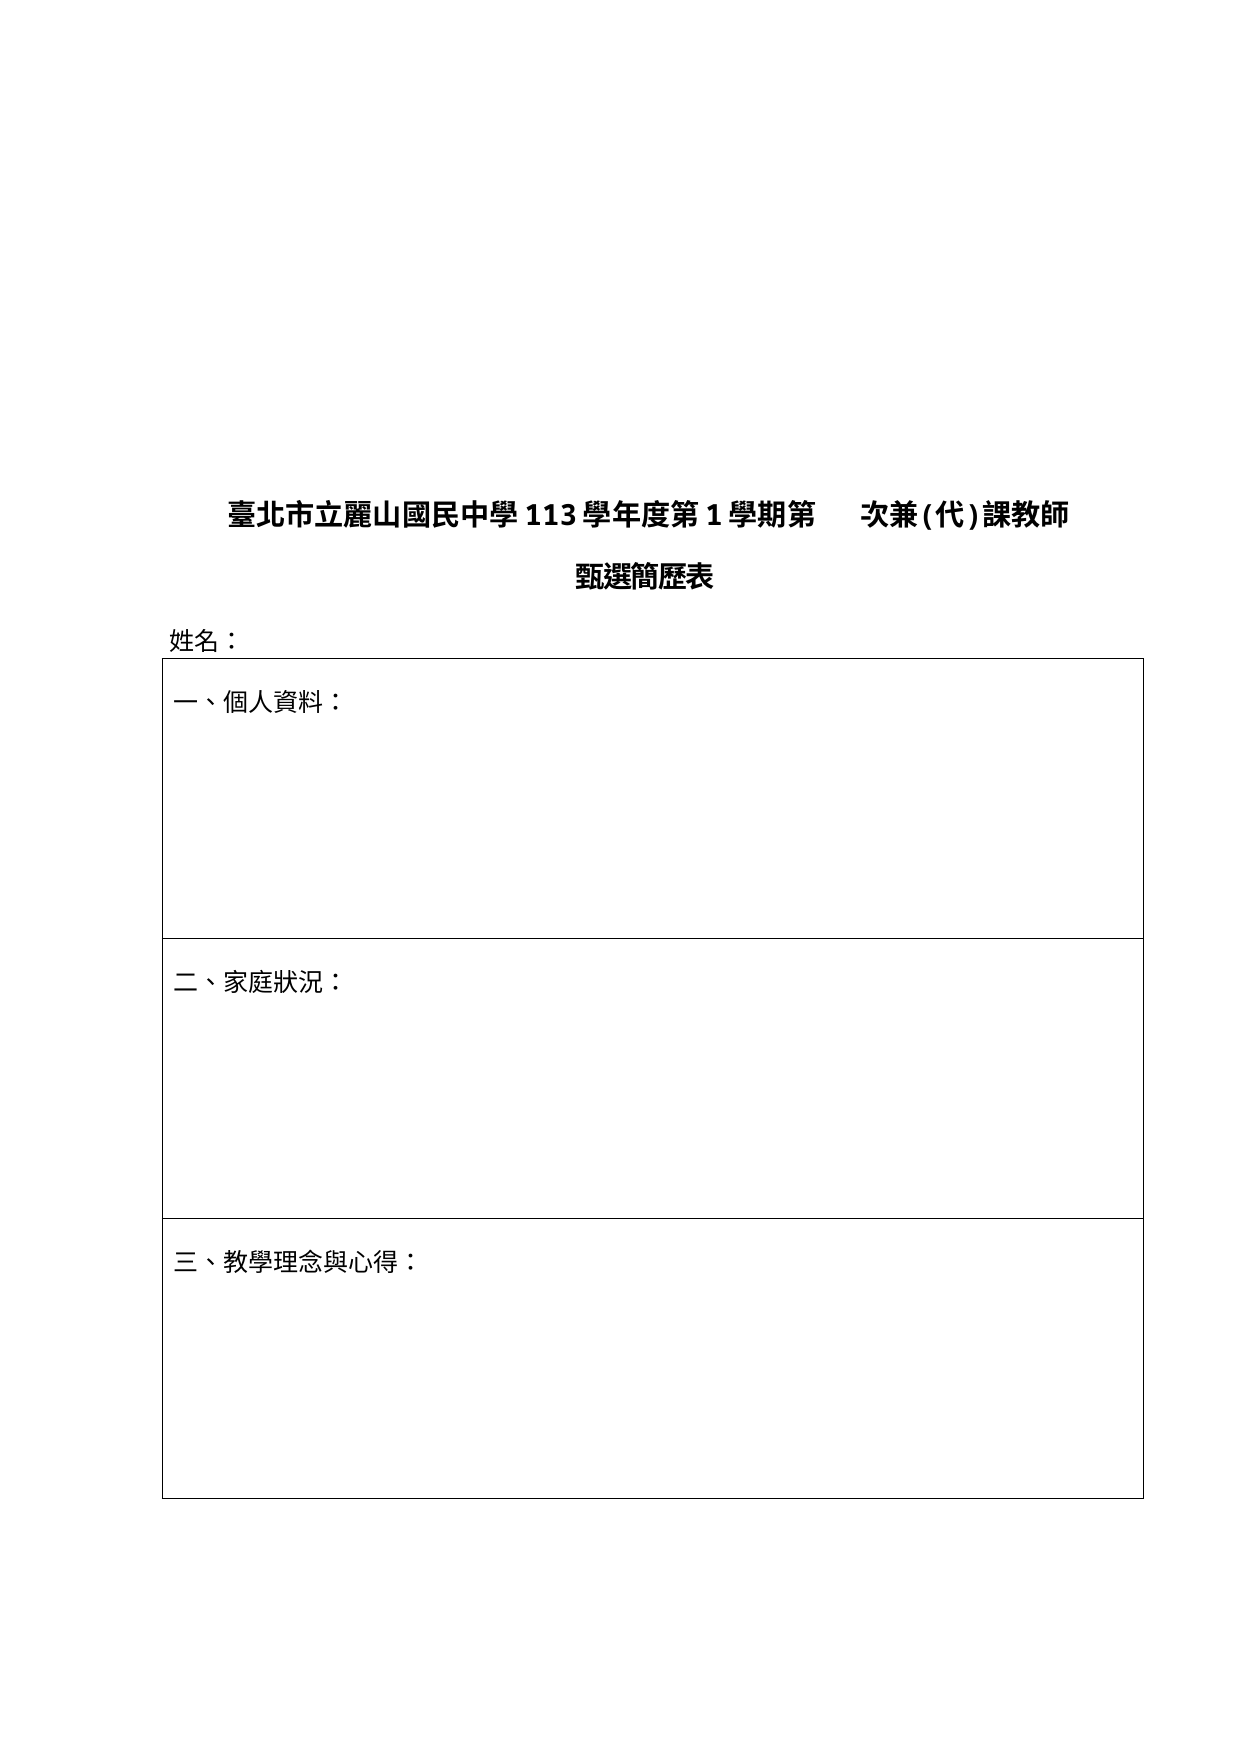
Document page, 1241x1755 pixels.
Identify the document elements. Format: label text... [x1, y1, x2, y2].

table_header 一、個人資料： [163, 659, 1143, 938]
text 臺北市立麗山國民中學113學年度第1學期第 次兼(代)課教師 [94, 471, 1158, 533]
table_cell 三、教學理念與心得： [163, 1219, 1143, 1497]
text 姓名： [94, 596, 1181, 658]
text 甄選簡歷表 [94, 533, 1158, 596]
table_cell 二、家庭狀況： [163, 939, 1143, 1218]
